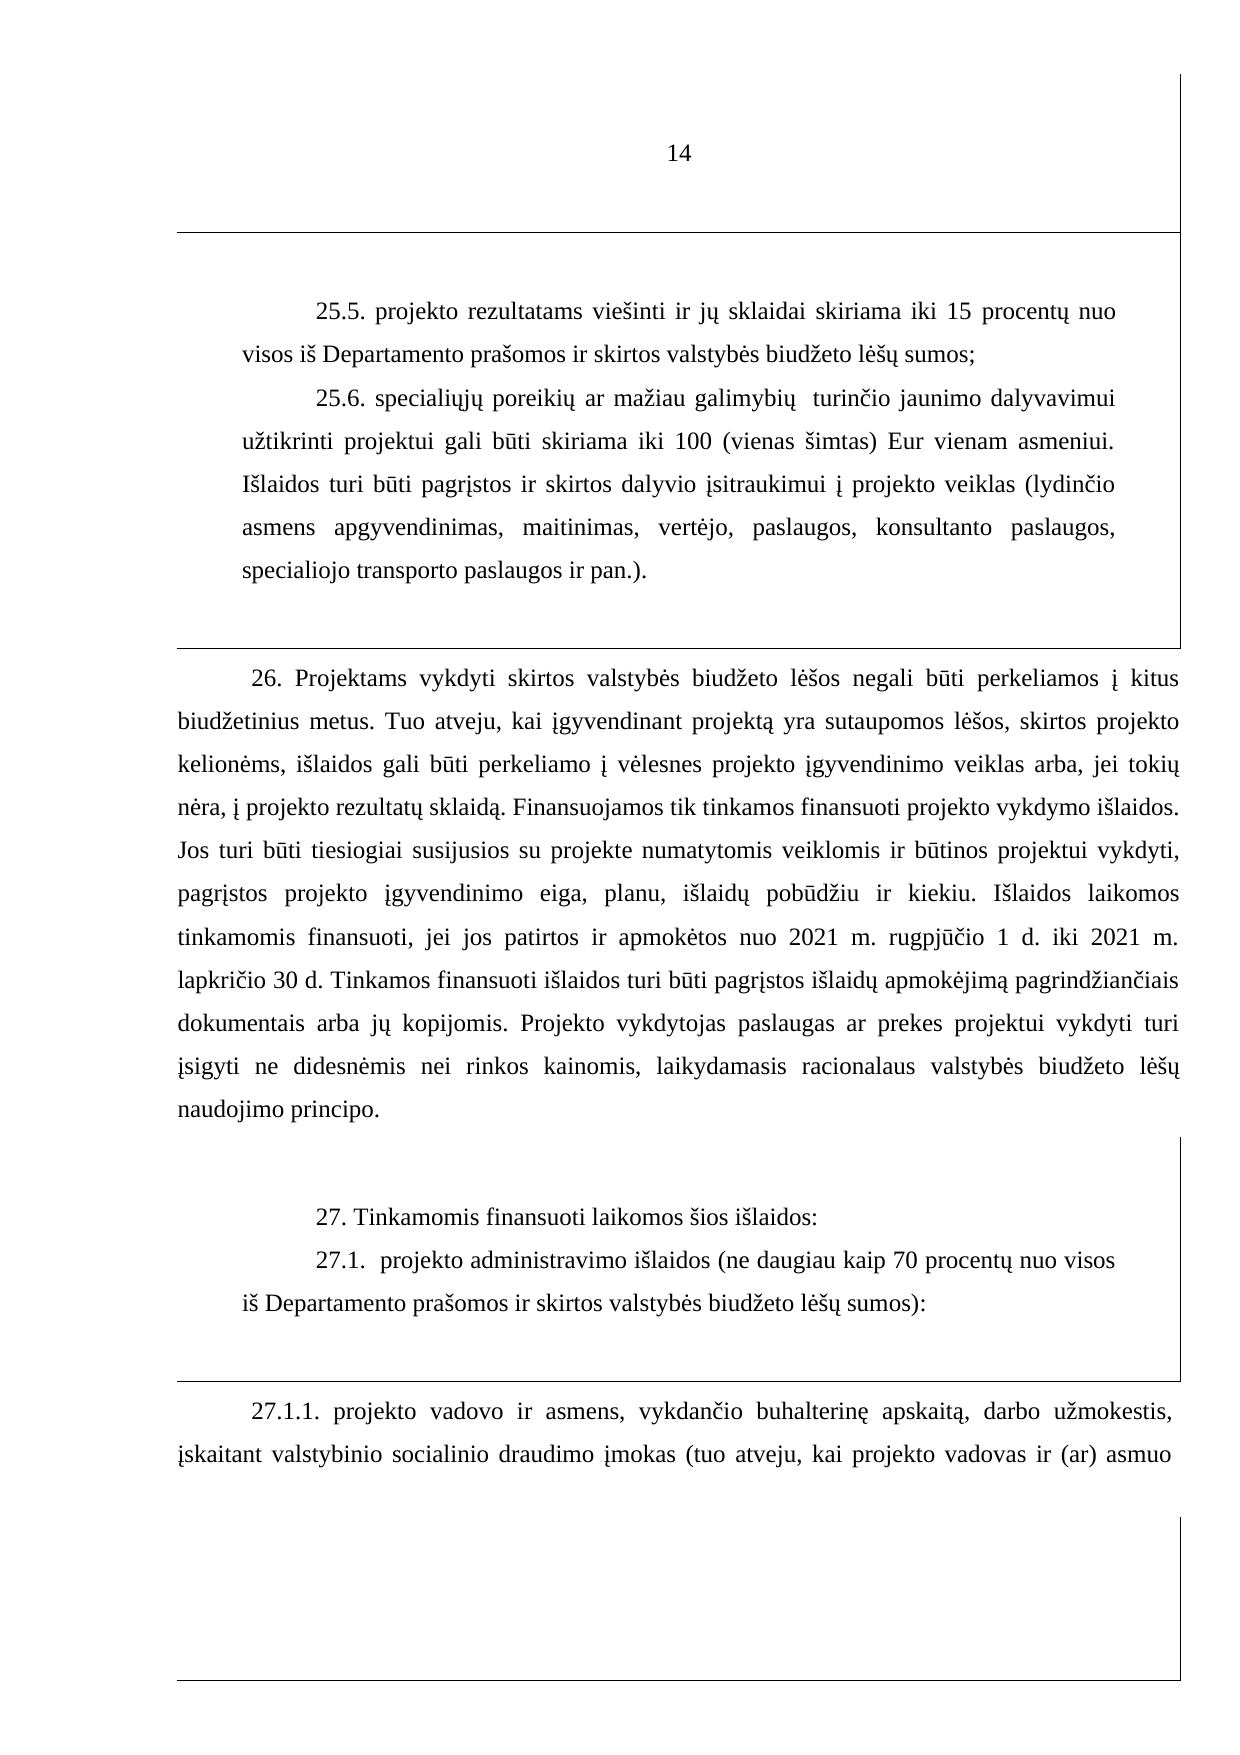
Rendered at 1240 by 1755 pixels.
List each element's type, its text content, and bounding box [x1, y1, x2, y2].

text 25.5. projekto rezultatams viešinti ir jų sklaidai skiriama iki 15 procentų nuo visos iš Departamento prašomos ir skirtos valstybės biudžeto lėšų sumos; [177, 232, 1180, 318]
text 27.1. projekto administravimo išlaidos (ne daugiau kaip 70 procentų nuo visos iš Departamento prašomos ir skirtos valstybės biudžeto lėšų sumos): [177, 1180, 1181, 1381]
text 27.1.1. projekto vadovo ir asmens, vykdančio buhalterinę apskaitą, darbo užmokestis, įskaitant valstybinio socialinio draudimo įmokas (tuo atveju, kai projekto vadovas ir (ar) asmuo [177, 1396, 1173, 1468]
text 27. Tinkamomis finansuoti laikomos šios išlaidos: [177, 1137, 1180, 1180]
text 25.6. specialiųjų poreikių ar mažiau galimybių turinčio jaunimo dalyvavimui užtikrinti projektui gali būti skiriama iki 100 (vienas šimtas) Eur vienam asmeniui. Išlaidos turi būti pagrįstos ir skirtos dalyvio įsitraukimui į projekto veiklas (lydinčio asmens apgyvendinimas, maitinimas, vertėjo, paslaugos, konsultanto paslaugos, specialiojo transporto paslaugos ir pan.). [177, 318, 1181, 648]
text 26. Projektams vykdyti skirtos valstybės biudžeto lėšos negali būti perkeliamos į kitus biudžetinius metus. Tuo atveju, kai įgyvendinant projektą yra sutaupomos lėšos, skirtos projekto kelionėms, išlaidos gali būti perkeliamo į vėlesnes projekto įgyvendinimo veiklas arba, jei tokių nėra, į projekto rezultatų sklaidą. Finansuojamos tik tinkamos finansuoti projekto vykdymo išlaidos. Jos turi būti tiesiogiai susijusios su projekte numatytomis veiklomis ir būtinos projektui vykdyti, pagrįstos projekto įgyvendinimo eiga, planu, išlaidų pobūdžiu ir kiekiu. Išlaidos laikomos tinkamomis finansuoti, jei jos patirtos ir apmokėtos nuo 2021 m. rugpjūčio 1 d. iki 2021 m. lapkričio 30 d. Tinkamos finansuoti išlaidos turi būti pagrįstos išlaidų apmokėjimą pagrindžiančiais dokumentais arba jų kopijomis. Projekto vykdytojas paslaugas ar prekes projektui vykdyti turi įsigyti ne didesnėmis nei rinkos kainomis, laikydamasis racionalaus valstybės biudžeto lėšų naudojimo principo. [177, 663, 1181, 1123]
